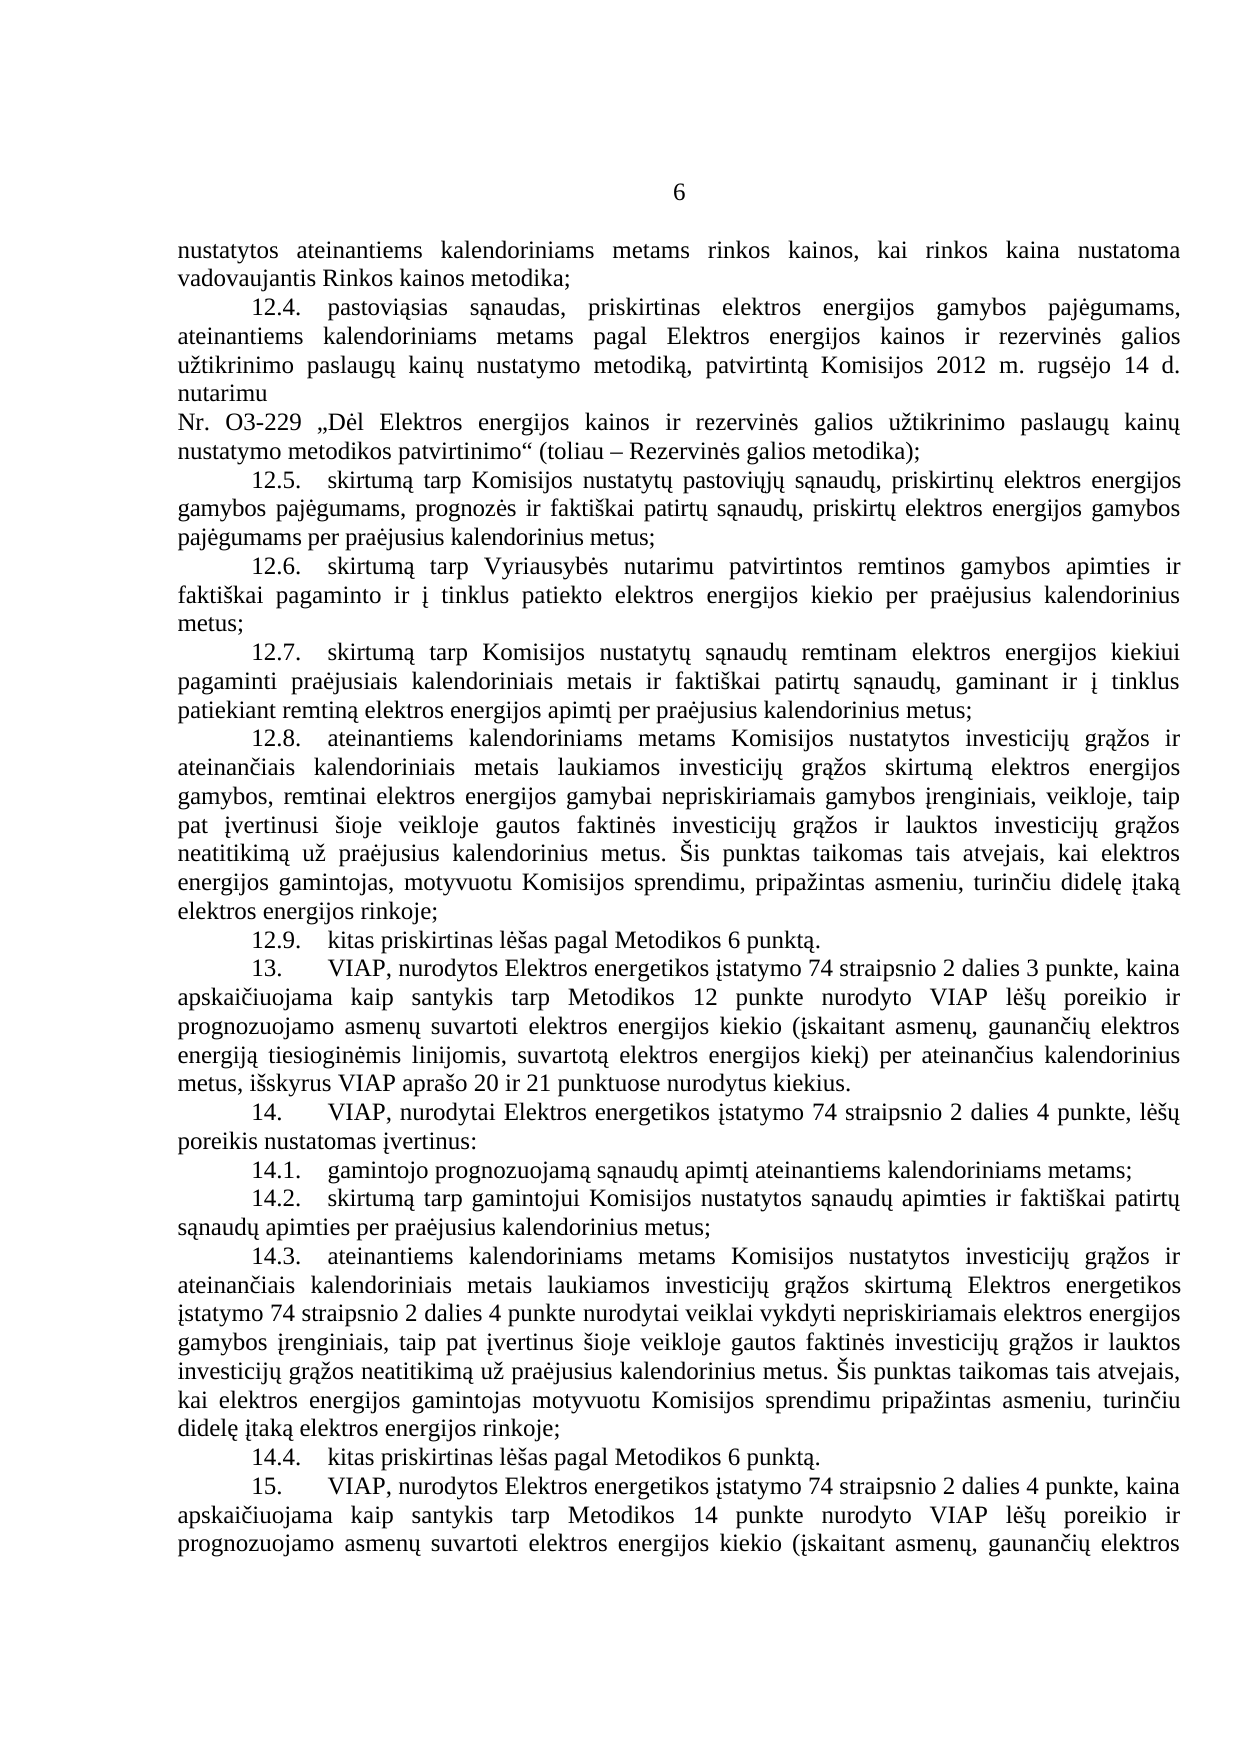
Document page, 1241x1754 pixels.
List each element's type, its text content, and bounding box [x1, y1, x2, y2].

text 12.8. ateinantiems kalendoriniams metams Komisijos nustatytos investicijų grąžos ir ateinančiais kalendoriniais metais laukiamos investicijų grąžos skirtumą elektros energijos gamybos, remtinai elektros energijos gamybai nepriskiriamais gamybos įrenginiais, veikloje, taip pat įvertinusi šioje veikloje gautos faktinės investicijų grąžos ir lauktos investicijų grąžos neatitikimą už praėjusius kalendorinius metus. Šis punktas taikomas tais atvejais, kai elektros energijos gamintojas, motyvuotu Komisijos sprendimu, pripažintas asmeniu, turinčiu didelę įtaką elektros energijos rinkoje; [177, 723, 1181, 925]
text 15. VIAP, nurodytos Elektros energetikos įstatymo 74 straipsnio 2 dalies 4 punkte, kaina apskaičiuojama kaip santykis tarp Metodikos 14 punkte nurodyto VIAP lėšų poreikio ir prognozuojamo asmenų suvartoti elektros energijos kiekio (įskaitant asmenų, gaunančių elektros [177, 1471, 1181, 1557]
text 12.4. pastoviąsias sąnaudas, priskirtinas elektros energijos gamybos pajėgumams, ateinantiems kalendoriniams metams pagal Elektros energijos kainos ir rezervinės galios užtikrinimo paslaugų kainų nustatymo metodiką, patvirtintą Komisijos 2012 m. rugsėjo 14 d. nutarimu Nr. O3-229 „Dėl Elektros energijos kainos ir rezervinės galios užtikrinimo paslaugų kainų nustatymo metodikos patvirtinimo“ (toliau – Rezervinės galios metodika); [177, 292, 1181, 465]
text 14.1. gamintojo prognozuojamą sąnaudų apimtį ateinantiems kalendoriniams metams; [177, 1155, 1181, 1183]
text 14.2. skirtumą tarp gamintojui Komisijos nustatytos sąnaudų apimties ir faktiškai patirtų sąnaudų apimties per praėjusius kalendorinius metus; [177, 1183, 1181, 1241]
text 12.5. skirtumą tarp Komisijos nustatytų pastoviųjų sąnaudų, priskirtinų elektros energijos gamybos pajėgumams, prognozės ir faktiškai patirtų sąnaudų, priskirtų elektros energijos gamybos pajėgumams per praėjusius kalendorinius metus; [177, 465, 1181, 551]
text nustatytos ateinantiems kalendoriniams metams rinkos kainos, kai rinkos kaina nustatoma vadovaujantis Rinkos kainos metodika; [177, 235, 1181, 292]
text 14. VIAP, nurodytai Elektros energetikos įstatymo 74 straipsnio 2 dalies 4 punkte, lėšų poreikis nustatomas įvertinus: [177, 1097, 1181, 1155]
text 13. VIAP, nurodytos Elektros energetikos įstatymo 74 straipsnio 2 dalies 3 punkte, kaina apskaičiuojama kaip santykis tarp Metodikos 12 punkte nurodyto VIAP lėšų poreikio ir prognozuojamo asmenų suvartoti elektros energijos kiekio (įskaitant asmenų, gaunančių elektros energiją tiesioginėmis linijomis, suvartotą elektros energijos kiekį) per ateinančius kalendorinius metus, išskyrus VIAP aprašo 20 ir 21 punktuose nurodytus kiekius. [177, 953, 1181, 1097]
text 12.7. skirtumą tarp Komisijos nustatytų sąnaudų remtinam elektros energijos kiekiui pagaminti praėjusiais kalendoriniais metais ir faktiškai patirtų sąnaudų, gaminant ir į tinklus patiekiant remtiną elektros energijos apimtį per praėjusius kalendorinius metus; [177, 637, 1181, 723]
text 12.6. skirtumą tarp Vyriausybės nutarimu patvirtintos remtinos gamybos apimties ir faktiškai pagaminto ir į tinklus patiekto elektros energijos kiekio per praėjusius kalendorinius metus; [177, 551, 1181, 637]
text 12.9. kitas priskirtinas lėšas pagal Metodikos 6 punktą. [177, 925, 1181, 953]
text 14.4. kitas priskirtinas lėšas pagal Metodikos 6 punktą. [177, 1442, 1181, 1471]
text 14.3. ateinantiems kalendoriniams metams Komisijos nustatytos investicijų grąžos ir ateinančiais kalendoriniais metais laukiamos investicijų grąžos skirtumą Elektros energetikos įstatymo 74 straipsnio 2 dalies 4 punkte nurodytai veiklai vykdyti nepriskiriamais elektros energijos gamybos įrenginiais, taip pat įvertinus šioje veikloje gautos faktinės investicijų grąžos ir lauktos investicijų grąžos neatitikimą už praėjusius kalendorinius metus. Šis punktas taikomas tais atvejais, kai elektros energijos gamintojas motyvuotu Komisijos sprendimu pripažintas asmeniu, turinčiu didelę įtaką elektros energijos rinkoje; [177, 1241, 1181, 1442]
